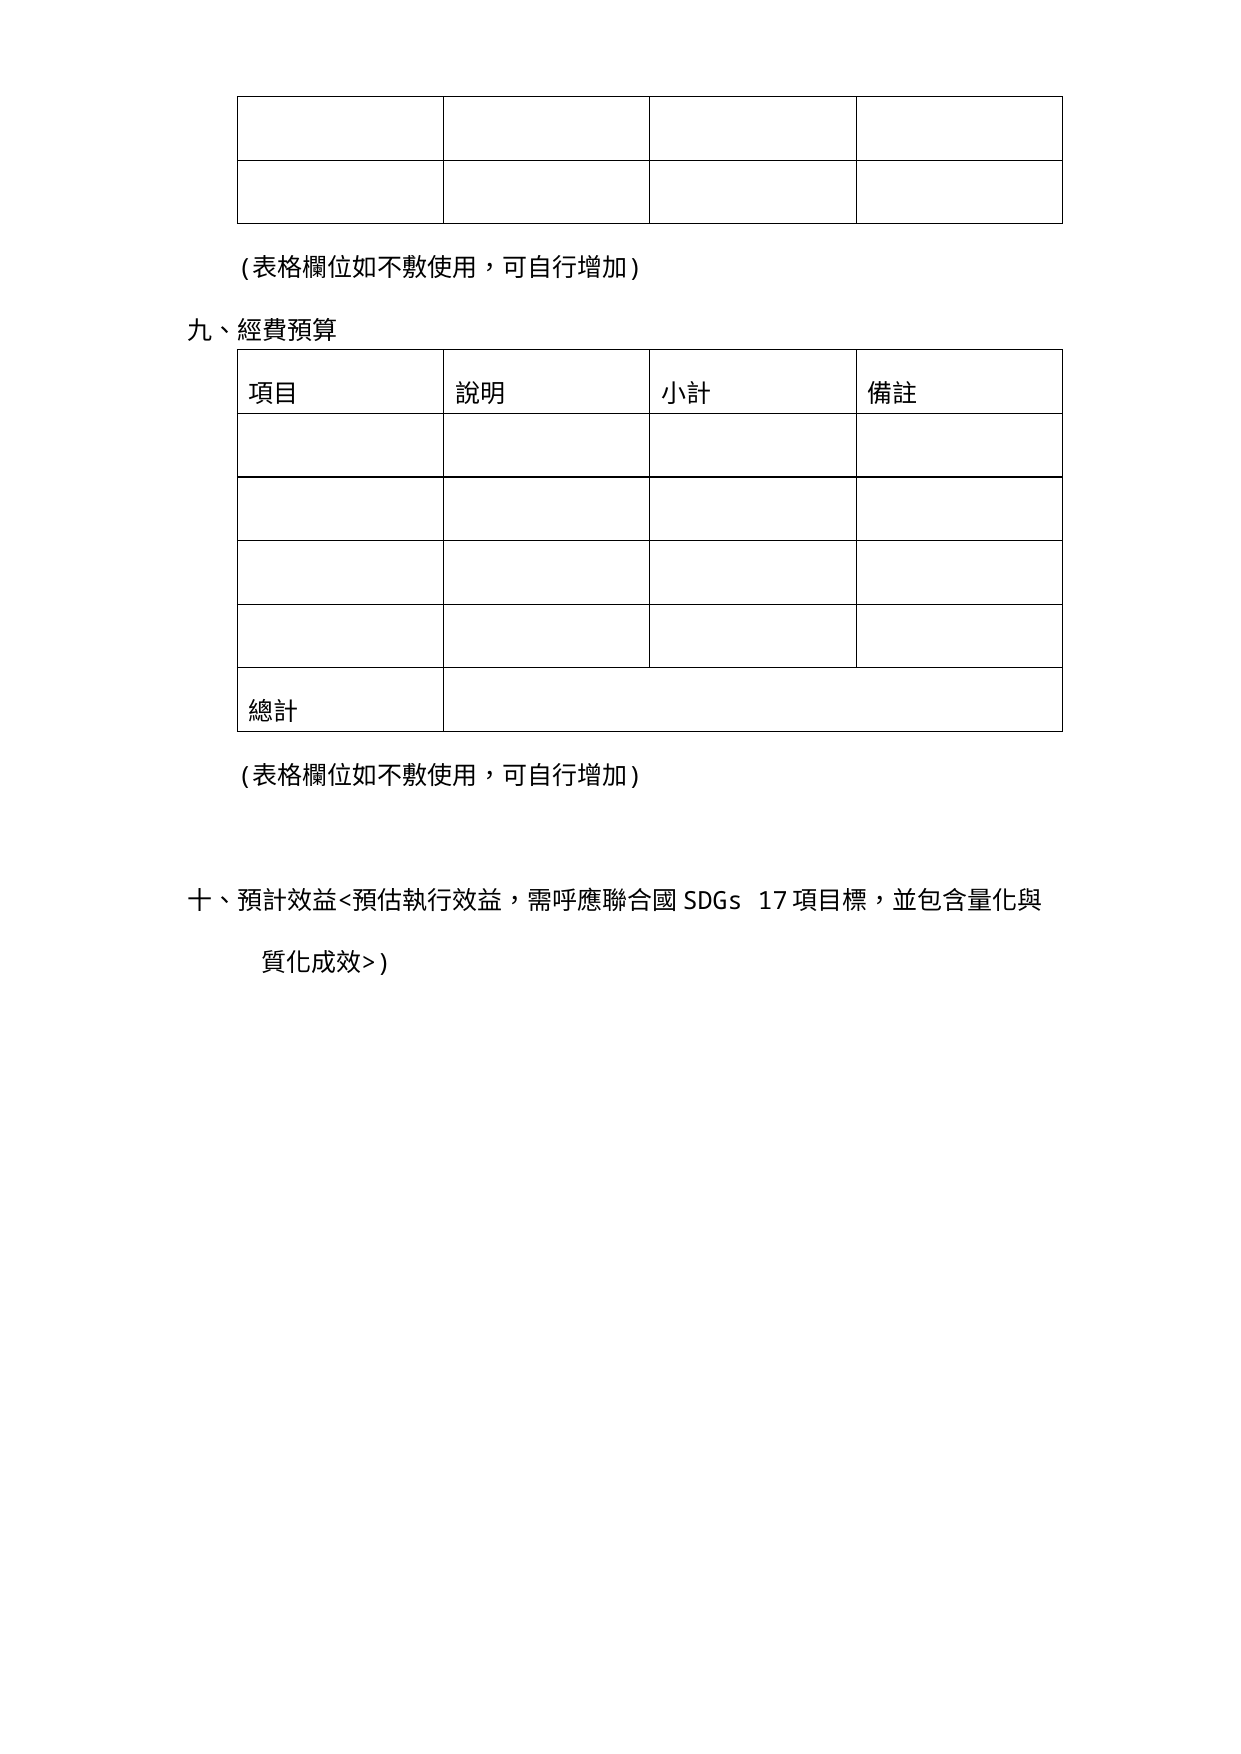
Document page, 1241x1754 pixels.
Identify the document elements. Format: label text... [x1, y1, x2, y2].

table_cell [444, 668, 1062, 731]
table_cell [857, 97, 1062, 160]
table_cell [238, 414, 443, 476]
table_cell [238, 97, 443, 160]
table_header 小計 [650, 350, 856, 413]
text (表格欄位如不敷使用，可自行增加) [237, 224, 1063, 287]
text (表格欄位如不敷使用，可自行增加) [237, 732, 1063, 794]
table_cell [650, 414, 856, 476]
table_header 項目 [238, 350, 443, 413]
table_cell [238, 541, 443, 603]
table_cell [857, 605, 1062, 667]
table_cell [444, 605, 649, 667]
table_cell [857, 161, 1062, 223]
table_cell [238, 478, 443, 540]
table_cell [650, 97, 856, 160]
table_cell [444, 478, 649, 540]
table_cell [444, 97, 649, 160]
table_cell [238, 605, 443, 667]
table_cell [444, 541, 649, 603]
text 十、預計效益<預估執行效益，需呼應聯合國SDGs 17項目標，並包含量化與質化成效>) [187, 857, 1063, 982]
table_cell [650, 161, 856, 223]
table_header 說明 [444, 350, 649, 413]
table_cell [444, 161, 649, 223]
table_cell [650, 478, 856, 540]
table_cell [857, 414, 1062, 476]
table_cell 總計 [238, 668, 443, 731]
table_cell [650, 605, 856, 667]
table_cell [238, 161, 443, 223]
table_cell [650, 541, 856, 603]
table_cell [857, 478, 1062, 540]
table_header 備註 [857, 350, 1062, 413]
text 九、經費預算 [187, 287, 1063, 349]
table_cell [857, 541, 1062, 603]
table_cell [444, 414, 649, 476]
